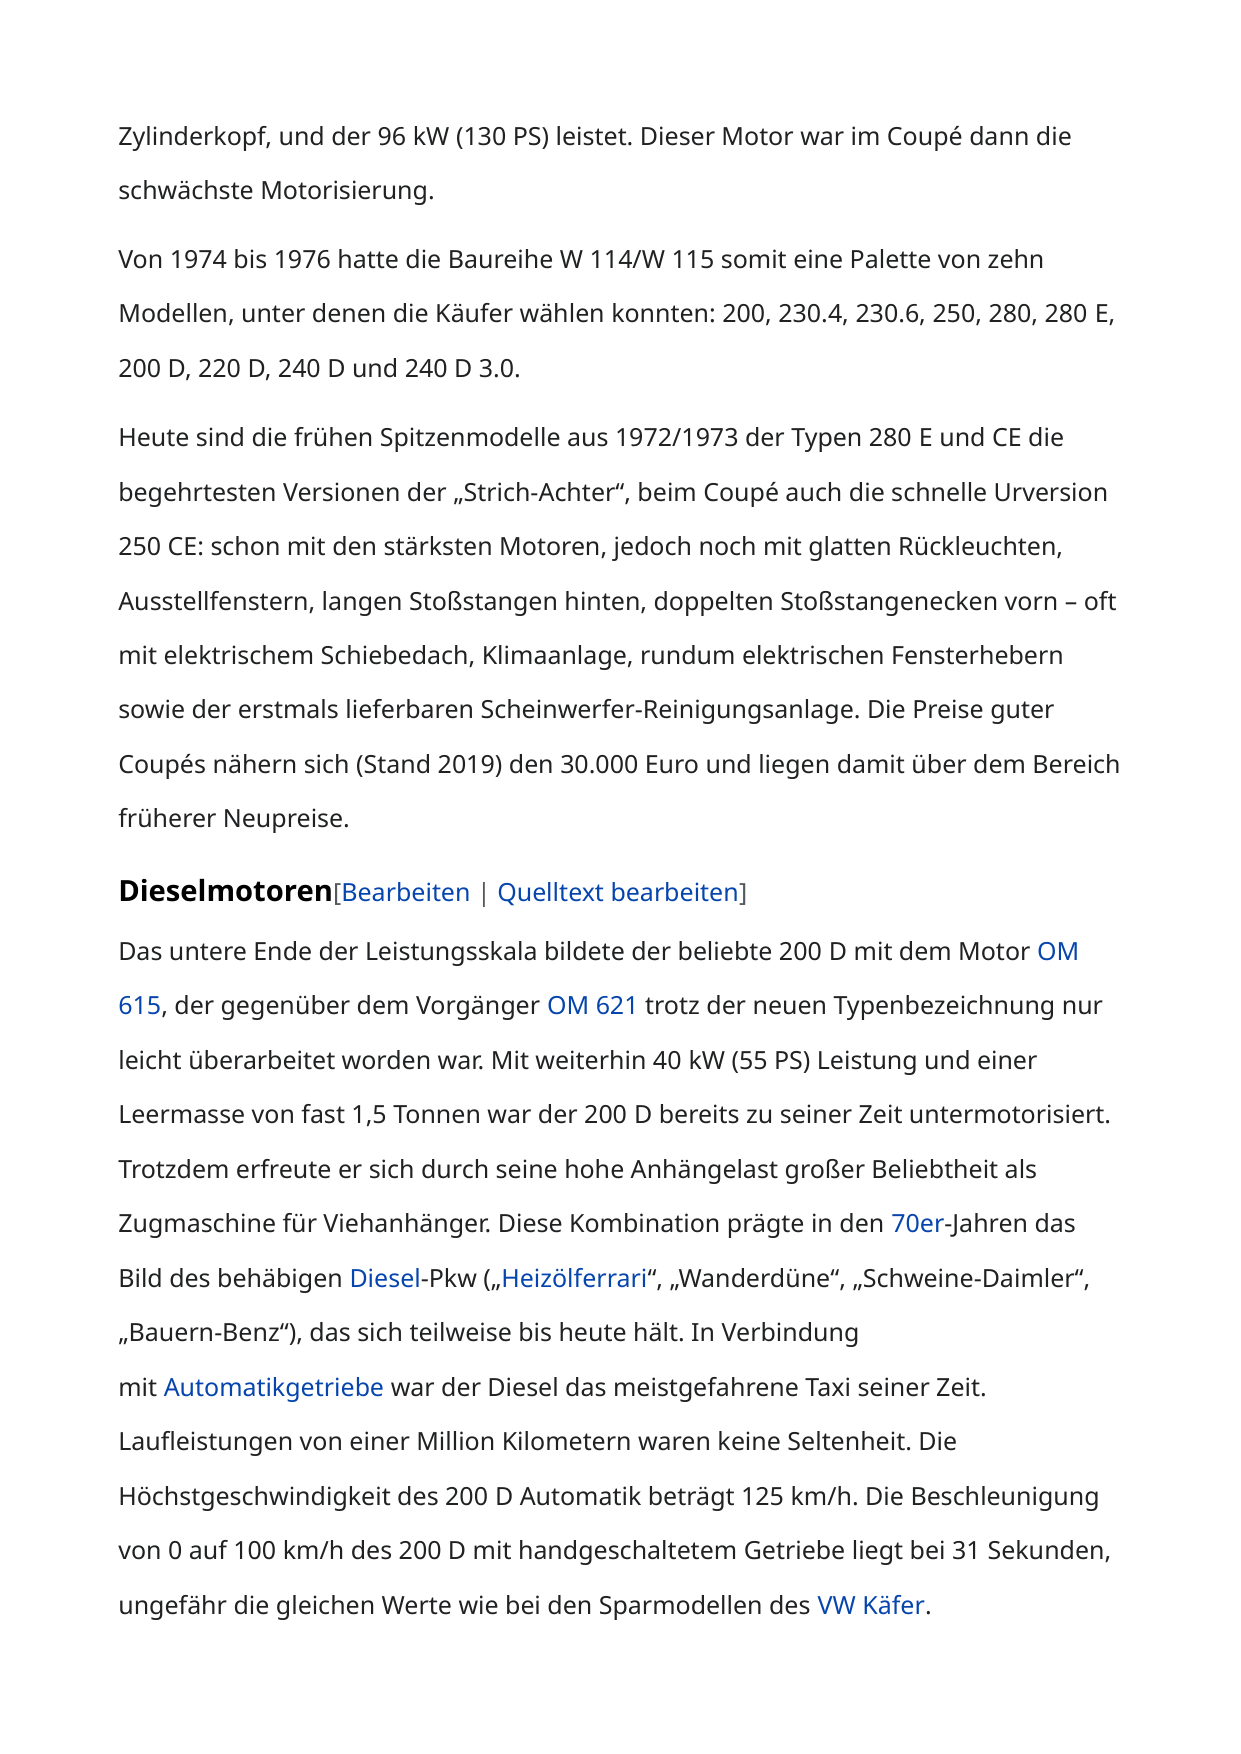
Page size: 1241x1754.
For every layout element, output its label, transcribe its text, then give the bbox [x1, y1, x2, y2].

text Heute sind die frühen Spitzenmodelle aus 1972/1973 der Typen 280 E und CE die begehrtesten Versionen der „Strich-Achter“, beim Coupé auch die schnelle Urversion 250 CE: schon mit den stärksten Motoren, jedoch noch mit glatten Rückleuchten, Ausstellfenstern, langen Stoßstangen hinten, doppelten Stoßstangenecken vorn – oft mit elektrischem Schiebedach, Klimaanlage, rundum elektrischen Fensterhebern sowie der erstmals lieferbaren Scheinwerfer-Reinigungsanlage. Die Preise guter Coupés nähern sich (Stand 2019) den 30.000 Euro und liegen damit über dem Bereich früherer Neupreise. [118, 420, 1122, 835]
text Das untere Ende der Leistungsskala bildete der beliebte 200 D mit dem Motor OM 615, der gegenüber dem Vorgänger OM 621 trotz der neuen Typenbezeichnung nur leicht überarbeitet worden war. Mit weiterhin 40 kW (55 PS) Leistung und einer Leermasse von fast 1,5 Tonnen war der 200 D bereits zu seiner Zeit untermotorisiert. Trotzdem erfreute er sich durch seine hohe Anhängelast großer Beliebtheit als Zugmaschine für Viehanhänger. Diese Kombination prägte in den 70er-Jahren das Bild des behäbigen Diesel-Pkw („Heizölferrari“, „Wanderdüne“, „Schweine-Daimler“, „Bauern-Benz“), das sich teilweise bis heute hält. In Verbindung mit Automatikgetriebe war der Diesel das meistgefahrene Taxi seiner Zeit. Laufleistungen von einer Million Kilometern waren keine Seltenheit. Die Höchstgeschwindigkeit des 200 D Automatik beträgt 125 km/h. Die Beschleunigung von 0 auf 100 km/h des 200 D mit handgeschaltetem Getriebe liegt bei 31 Sekunden, ungefähr die gleichen Werte wie bei den Sparmodellen des VW Käfer. [118, 933, 1122, 1621]
subtitle Dieselmotoren[Bearbeiten | Quelltext bearbeiten] [118, 870, 1122, 910]
text Zylinderkopf, und der 96 kW (130 PS) leistet. Dieser Motor war im Coupé dann die schwächste Motorisierung. [118, 118, 1122, 207]
text Von 1974 bis 1976 hatte die Baureihe W 114/W 115 somit eine Palette von zehn Modellen, unter denen die Käufer wählen konnten: 200, 230.4, 230.6, 250, 280, 280 E, 200 D, 220 D, 240 D und 240 D 3.0. [118, 242, 1122, 385]
